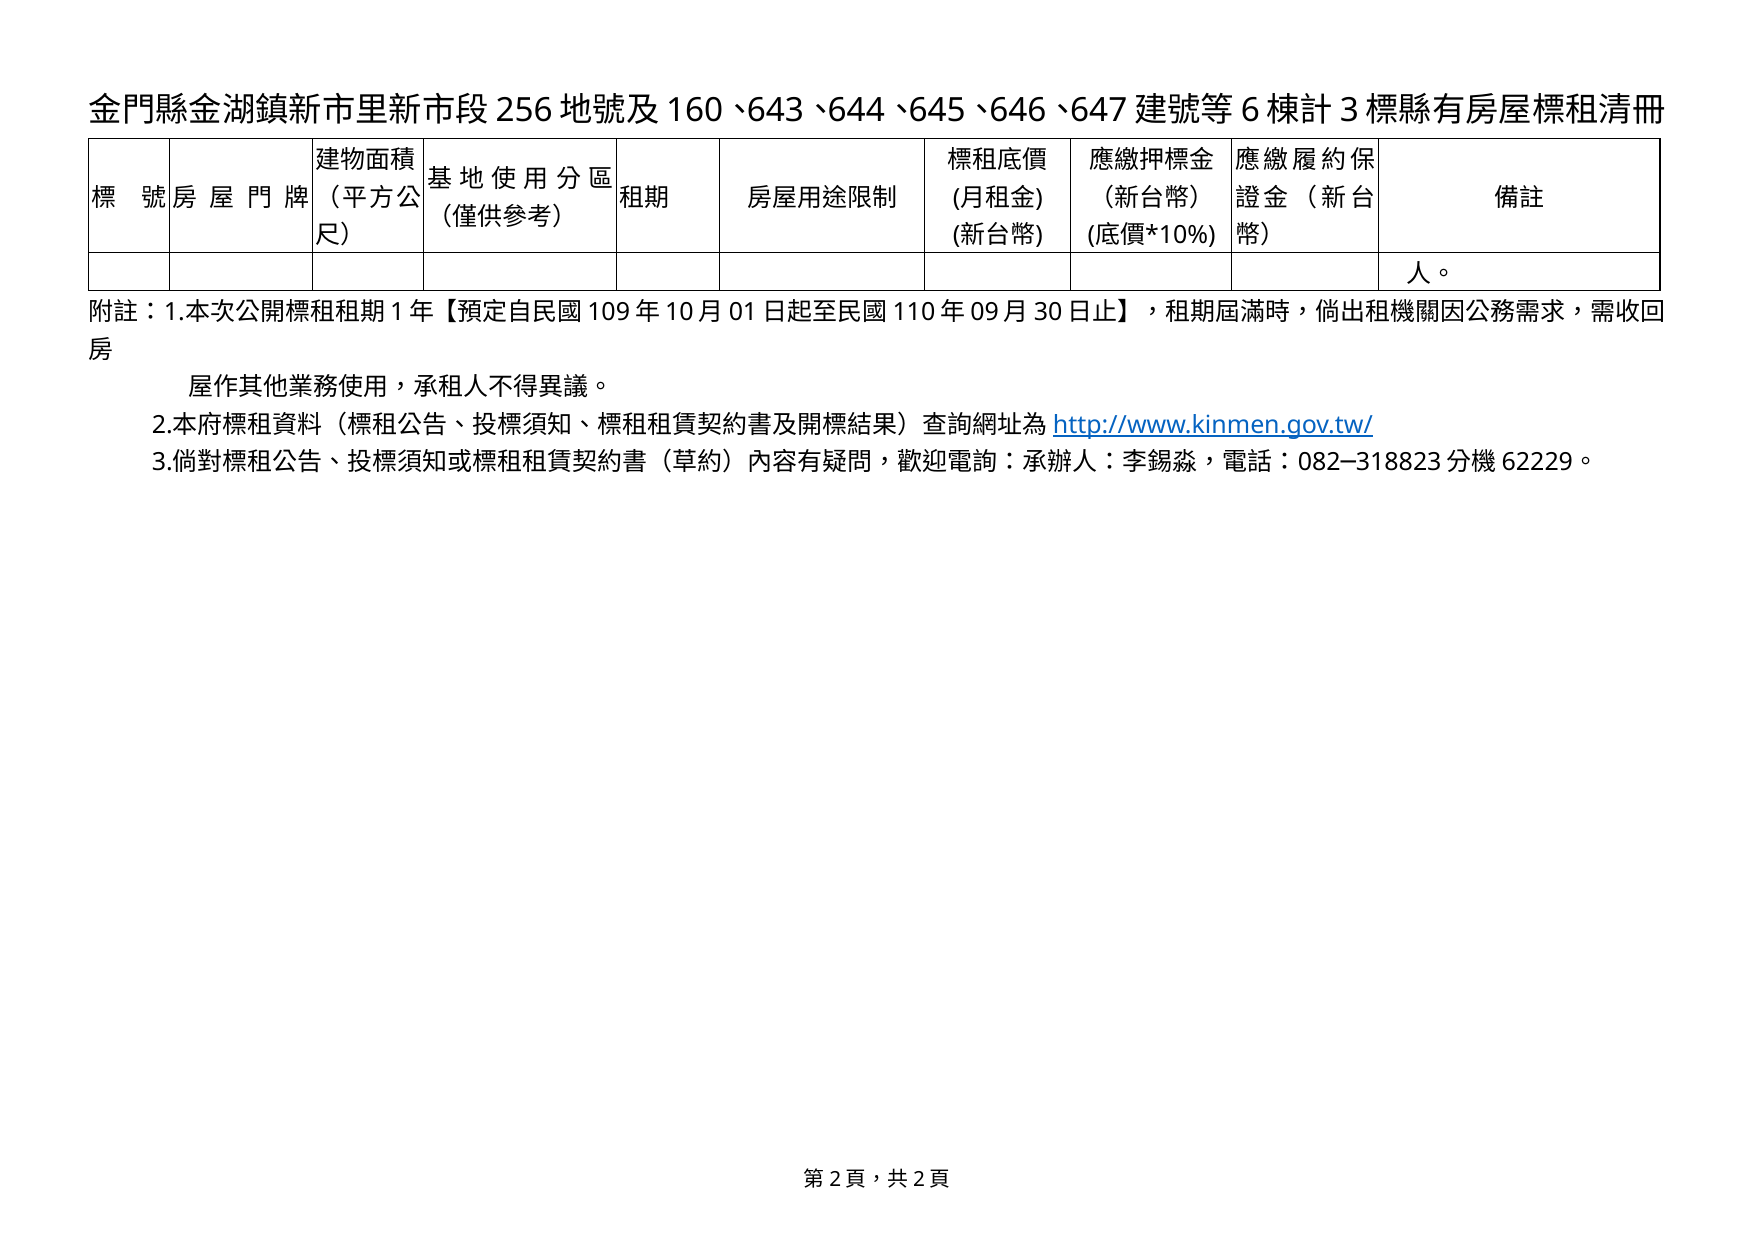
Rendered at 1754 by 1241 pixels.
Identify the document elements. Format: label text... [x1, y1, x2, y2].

table_header 房屋門牌 [170, 139, 312, 252]
table_cell 人。 [1379, 253, 1659, 290]
table_cell [424, 253, 616, 290]
table_cell [313, 253, 423, 290]
table_cell [1232, 253, 1378, 290]
table_header 應繳押標金（新台幣） (底價*10%) [1071, 139, 1231, 252]
table_cell [925, 253, 1070, 290]
table_header 租期 [617, 139, 719, 252]
table_cell [617, 253, 719, 290]
table_cell [170, 253, 312, 290]
table_cell [1071, 253, 1231, 290]
text 3.倘對標租公告、投標須知或標租租賃契約書（草約）內容有疑問，歡迎電詢：承辦人：李錫淼，電話：082─318823分機62229。 [139, 441, 1665, 479]
table_header 標租底價 (月租金) (新台幣) [925, 139, 1070, 252]
table_header 建物面積 （平方公尺） [313, 139, 423, 252]
table_header 標號 [89, 139, 169, 252]
table_header 備註 [1379, 139, 1659, 252]
table_header 基地使用分區（僅供參考） [424, 139, 616, 252]
table_cell [89, 253, 169, 290]
text 2.本府標租資料（標租公告、投標須知、標租租賃契約書及開標結果）查詢網址為http://www.kinmen.gov.tw/ [89, 404, 1665, 441]
text 屋作其他業務使用，承租人不得異議。 [139, 366, 1665, 404]
table_cell [720, 253, 924, 290]
table_header 房屋用途限制 [720, 139, 924, 252]
text 附註：1.本次公開標租租期1年【預定自民國109年10月01日起至民國110年09月30日止】，租期屆滿時，倘出租機關因公務需求，需收回房 [89, 291, 1665, 366]
table_header 應繳履約保證金（新台幣） [1232, 139, 1378, 252]
